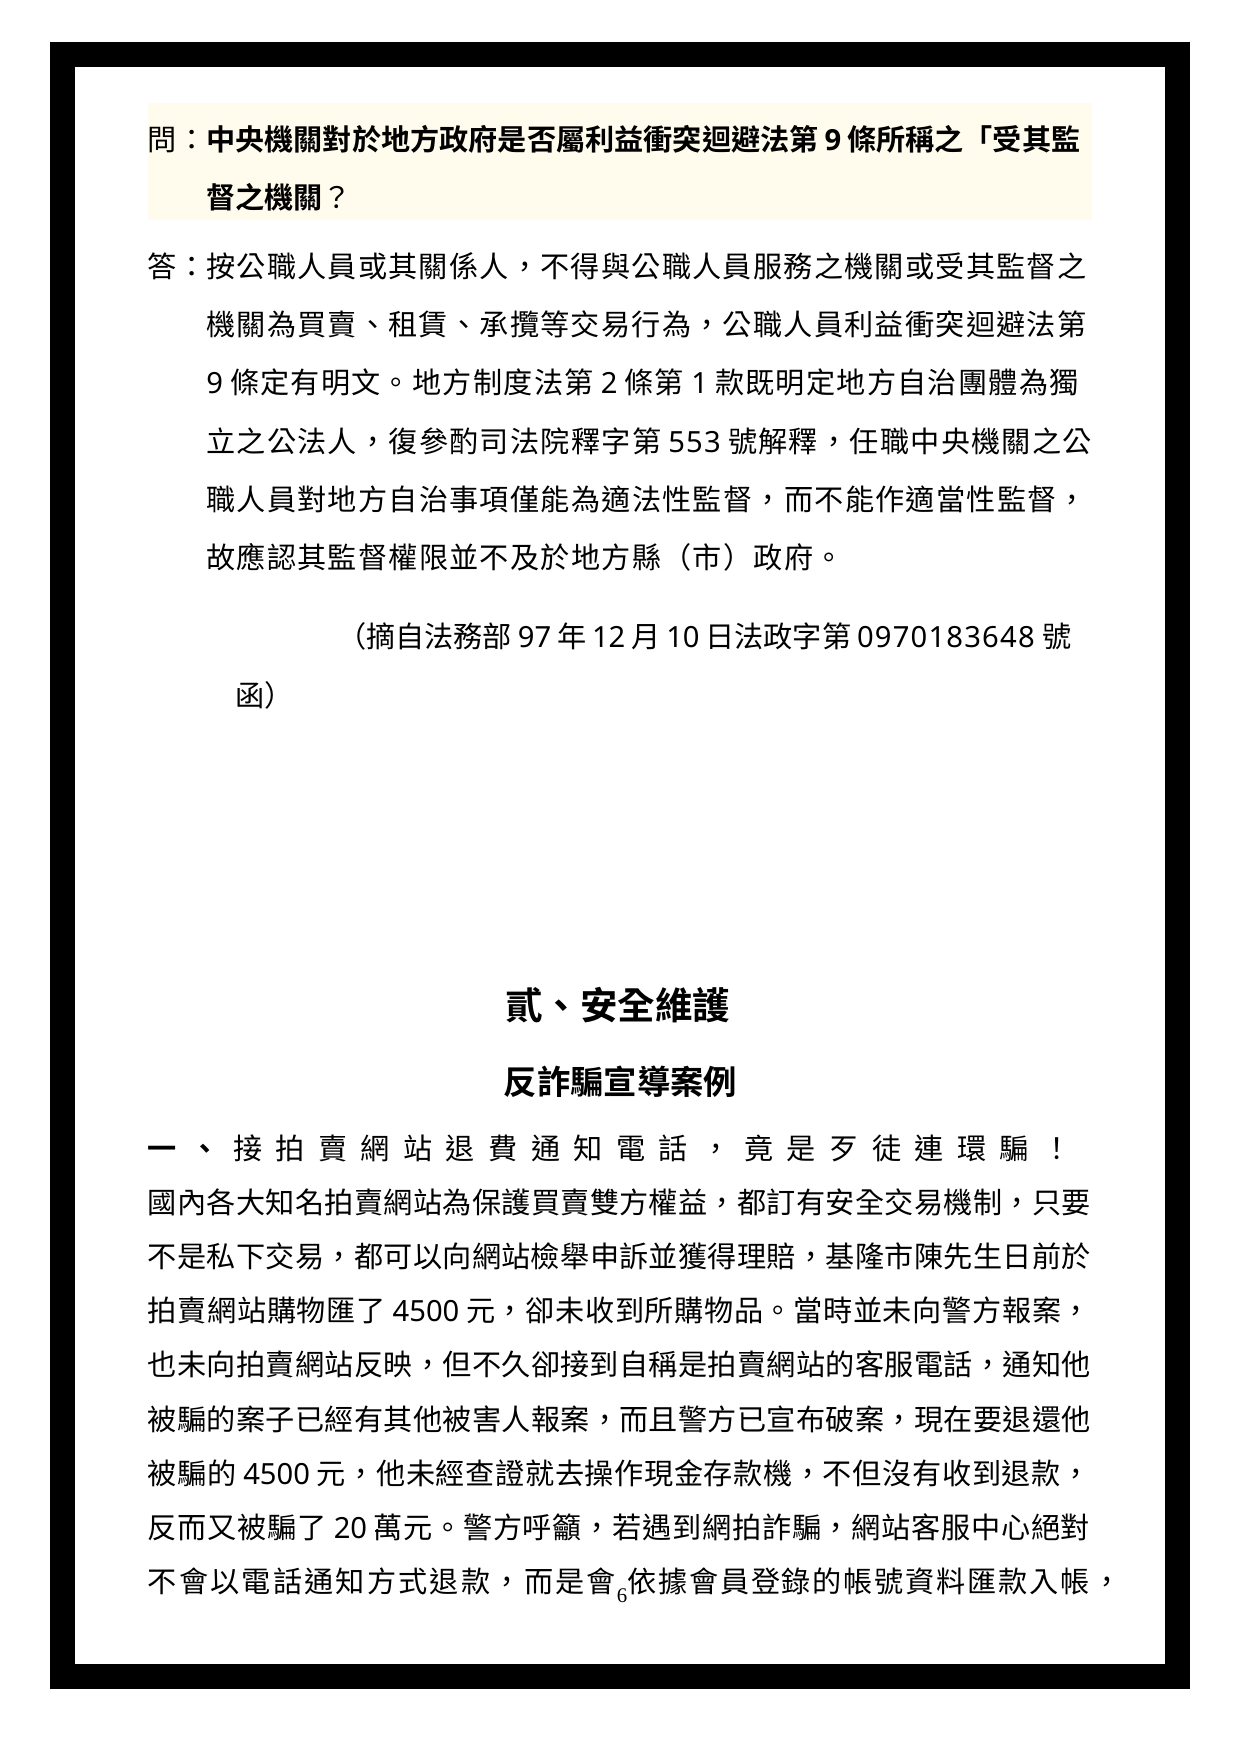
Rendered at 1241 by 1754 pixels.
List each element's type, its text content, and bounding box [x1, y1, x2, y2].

text 問：中央機關對於地方政府是否屬利益衝突迴避法第9條所稱之「受其監督之機關？ [148, 103, 1092, 220]
text 一、接拍賣網站退費通知電話，竟是歹徒連環騙！ 國內各大知名拍賣網站為保護買賣雙方權益，都訂有安全交易機制，只要不是私下交易，都可以向網站檢舉申訴並獲得理賠，基隆市陳先生日前於拍賣網站購物匯了4500元，卻未收到所購物品。當時並未向警方報案，也未向拍賣網站反映，但不久卻接到自稱是拍賣網站的客服電話，通知他被騙的案子已經有其他被害人報案，而且警方已宣布破案，現在要退還他被騙的4500元，他未經查證就去操作現金存款機，不但沒有收到退款，反而又被騙了20萬元。警方呼籲，若遇到網拍詐騙，網站客服中心絕對不會以電話通知方式退款，而是會依據會員登錄的帳號資料匯款入帳，因此若接到退款電話通知肯定是詐騙，千萬不要在電話中告知帳號，更不要去操作存款或自動提款機。 目前仍在讀大學的陳同學，是在本（97）年12月間晚上6點，接到一通有來電顯示 「○○網路中心」王主任的電話通知說：「你曾在網站購買電動玩具匯了4500元卻沒收到東西，現在已有其他被害人向警方報案，從作案歹徒帳戶中查到一筆來自你的匯款，現在要退還此筆款項。」，接著又說：「根據金管會的規定這筆匯款因是歹徒犯罪所得，目前已被刑事局凍結帳戶，必須要先交付保證金20萬，以確認帳戶合法性，待帳戶確認後，會將保證金匯還帳戶內。」，他聽到對方明確告知被騙的日期、金額，甚至交易內容都正確無誤，他特地趕往台北縣新莊的歹徒指定銀行（因為基隆沒有○○銀行），將存款20萬分3次以存款機存入指定帳戶，但不久對方又再度來電，要求再湊10萬元存入，他這時發覺得很不合常理，向存款的銀行查證，才發現被騙。 本案陳先生遇到的是同一個詐騙集團，歹徒冒稱網站的客服中心以退款為由，再度騙被害人去操作存款機，警方呼籲，網站受理被騙案件有以下的方式，且與詐騙歹徒手法有明顯不同： 1. 上班時間： 網站客服中心上班時間為上午9點至下午6點，任何與申訴案件有關的聯絡都會在上班時間，因此非上班時間的客服電話通知就是詐騙，可以不必理會。 2. 退款方式； 網站客服中心受理被騙案件，是以電子郵件通知被騙人處理進度，若有退款會直接匯進會員註冊登記時所留下的帳戶，絕不會打電話詢問被騙人帳號資料，因此千萬不要在不明來電中告知帳號資料，以免遭利用為詐騙帳戶。 [148, 1116, 1092, 1603]
text （摘自法務部97年12月10日法政字第0970183648號函） [235, 601, 1092, 718]
text 反詐騙宣導案例 [148, 1051, 1092, 1105]
text 貳、安全維護 [148, 976, 1092, 1030]
text 答：按公職人員或其關係人，不得與公職人員服務之機關或受其監督之機關為買賣、租賃、承攬等交易行為，公職人員利益衝突迴避法第9條定有明文。地方制度法第2條第1款既明定地方自治團體為獨立之公法人，復參酌司法院釋字第553號解釋，任職中央機關之公職人員對地方自治事項僅能為適法性監督，而不能作適當性監督，故應認其監督權限並不及於地方縣（市）政府。 [148, 230, 1092, 580]
